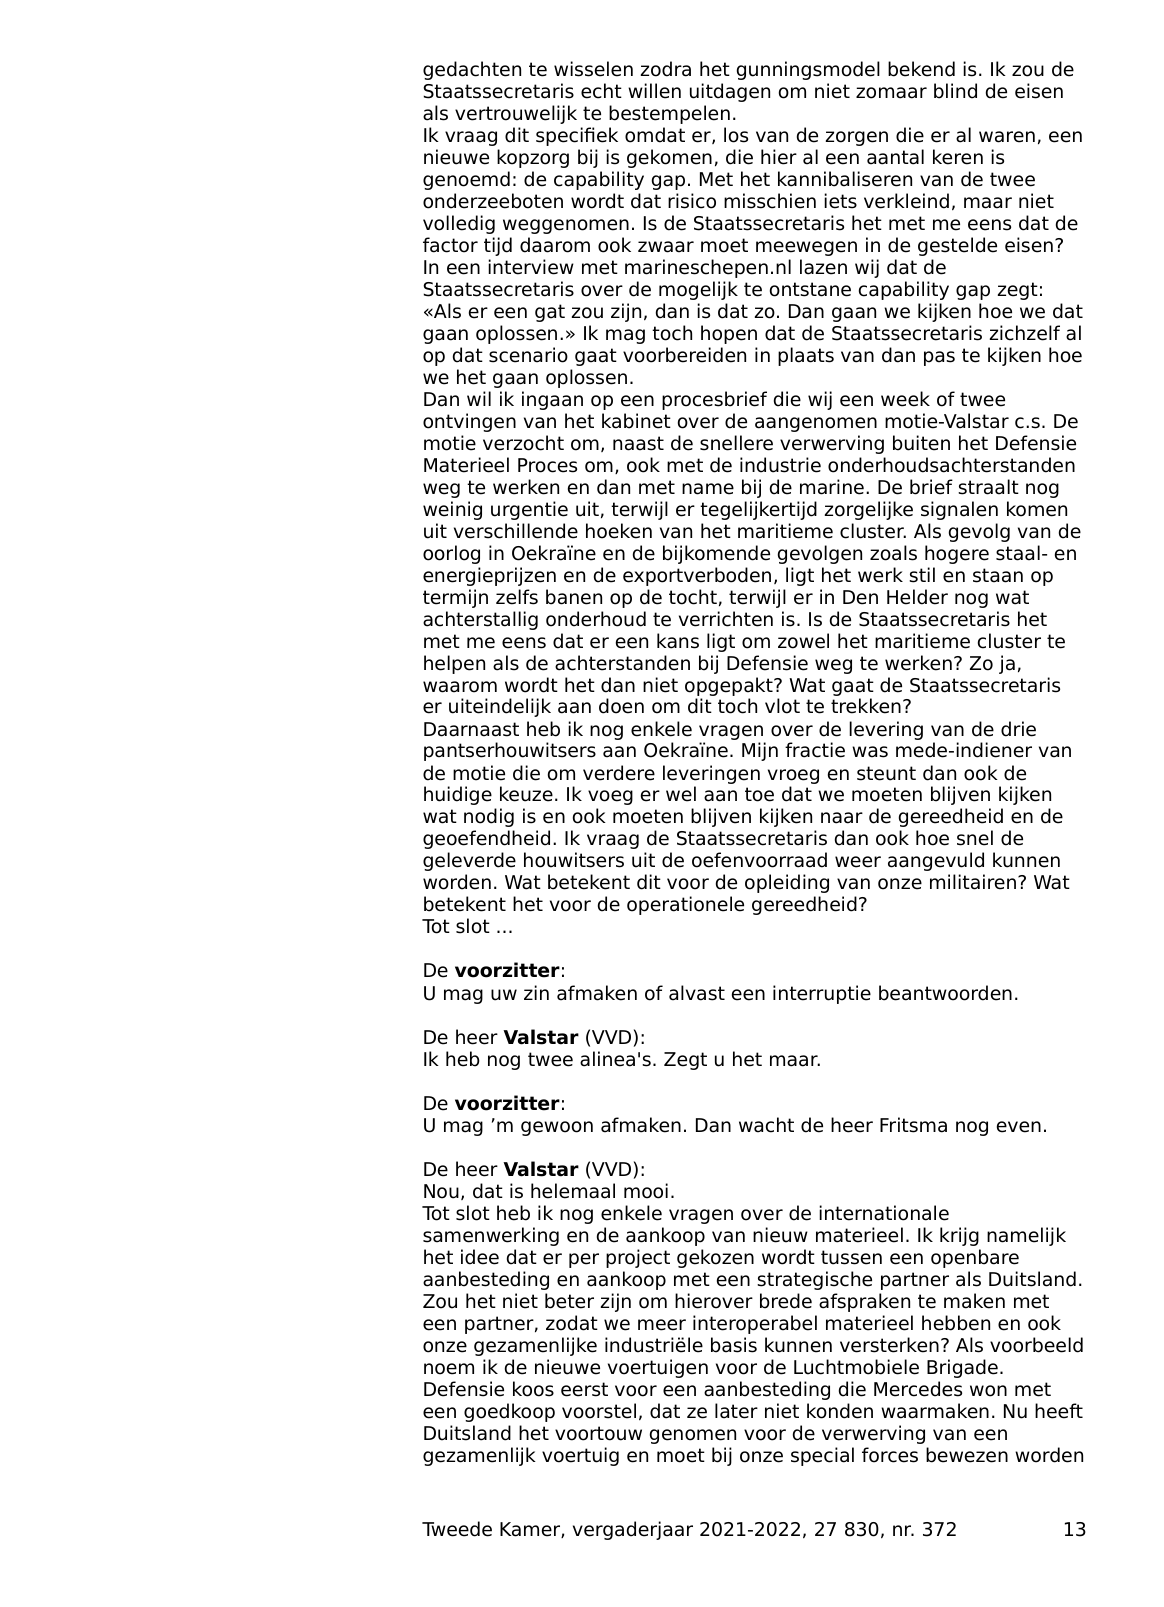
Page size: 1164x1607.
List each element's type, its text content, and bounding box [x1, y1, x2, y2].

text gedachten te wisselen zodra het gunningsmodel bekend is. Ik zou de Staatssecretaris echt willen uitdagen om niet zomaar blind de eisen als vertrouwelijk te bestempelen. [422, 59, 1087, 125]
text Tot slot ... [422, 916, 1087, 938]
text Ik vraag dit specifiek omdat er, los van de zorgen die er al waren, een nieuwe kopzorg bij is gekomen, die hier al een aantal keren is genoemd: de capability gap. Met het kannibaliseren van de twee onderzeeboten wordt dat risico misschien iets verkleind, maar niet volledig weggenomen. Is de Staatssecretaris het met me eens dat de factor tijd daarom ook zwaar moet meewegen in de gestelde eisen? In een interview met marineschepen.nl lazen wij dat de Staatssecretaris over de mogelijk te ontstane capability gap zegt: «Als er een gat zou zijn, dan is dat zo. Dan gaan we kijken hoe we dat gaan oplossen.» Ik mag toch hopen dat de Staatssecretaris zichzelf al op dat scenario gaat voorbereiden in plaats van dan pas te kijken hoe we het gaan oplossen. [422, 125, 1087, 389]
text Daarnaast heb ik nog enkele vragen over de levering van de drie pantserhouwitsers aan Oekraïne. Mijn fractie was mede-indiener van de motie die om verdere leveringen vroeg en steunt dan ook de huidige keuze. Ik voeg er wel aan toe dat we moeten blijven kijken wat nodig is en ook moeten blijven kijken naar de gereedheid en de geoefendheid. Ik vraag de Staatssecretaris dan ook hoe snel de geleverde houwitsers uit de oefenvoorraad weer aangevuld kunnen worden. Wat betekent dit voor de opleiding van onze militairen? Wat betekent het voor de operationele gereedheid? [422, 718, 1087, 916]
text Ik heb nog twee alinea's. Zegt u het maar. [422, 1048, 1087, 1071]
text U mag uw zin afmaken of alvast een interruptie beantwoorden. [422, 982, 1087, 1004]
text De heer Valstar (VVD): [422, 1159, 1087, 1181]
text Nou, dat is helemaal mooi. [422, 1181, 1087, 1203]
text Dan wil ik ingaan op een procesbrief die wij een week of twee ontvingen van het kabinet over de aangenomen motie-Valstar c.s. De motie verzocht om, naast de snellere verwerving buiten het Defensie Materieel Proces om, ook met de industrie onderhoudsachterstanden weg te werken en dan met name bij de marine. De brief straalt nog weinig urgentie uit, terwijl er tegelijkertijd zorgelijke signalen komen uit verschillende hoeken van het maritieme cluster. Als gevolg van de oorlog in Oekraïne en de bijkomende gevolgen zoals hogere staal- en energieprijzen en de exportverboden, ligt het werk stil en staan op termijn zelfs banen op de tocht, terwijl er in Den Helder nog wat achterstallig onderhoud te verrichten is. Is de Staatssecretaris het met me eens dat er een kans ligt om zowel het maritieme cluster te helpen als de achterstanden bij Defensie weg te werken? Zo ja, waarom wordt het dan niet opgepakt? Wat gaat de Staatssecretaris er uiteindelijk aan doen om dit toch vlot te trekken? [422, 389, 1087, 718]
text Tot slot heb ik nog enkele vragen over de internationale samenwerking en de aankoop van nieuw materieel. Ik krijg namelijk het idee dat er per project gekozen wordt tussen een openbare aanbesteding en aankoop met een strategische partner als Duitsland. Zou het niet beter zijn om hierover brede afspraken te maken met een partner, zodat we meer interoperabel materieel hebben en ook onze gezamenlijke industriële basis kunnen versterken? Als voorbeeld noem ik de nieuwe voertuigen voor de Luchtmobiele Brigade. Defensie koos eerst voor een aanbesteding die Mercedes won met een goedkoop voorstel, dat ze later niet konden waarmaken. Nu heeft Duitsland het voortouw genomen voor de verwerving van een gezamenlijk voertuig en moet bij onze special forces bewezen worden [422, 1203, 1087, 1467]
text De voorzitter: [422, 1093, 1087, 1115]
text De voorzitter: [422, 960, 1087, 982]
text De heer Valstar (VVD): [422, 1027, 1087, 1048]
text U mag ’m gewoon afmaken. Dan wacht de heer Fritsma nog even. [422, 1115, 1087, 1137]
